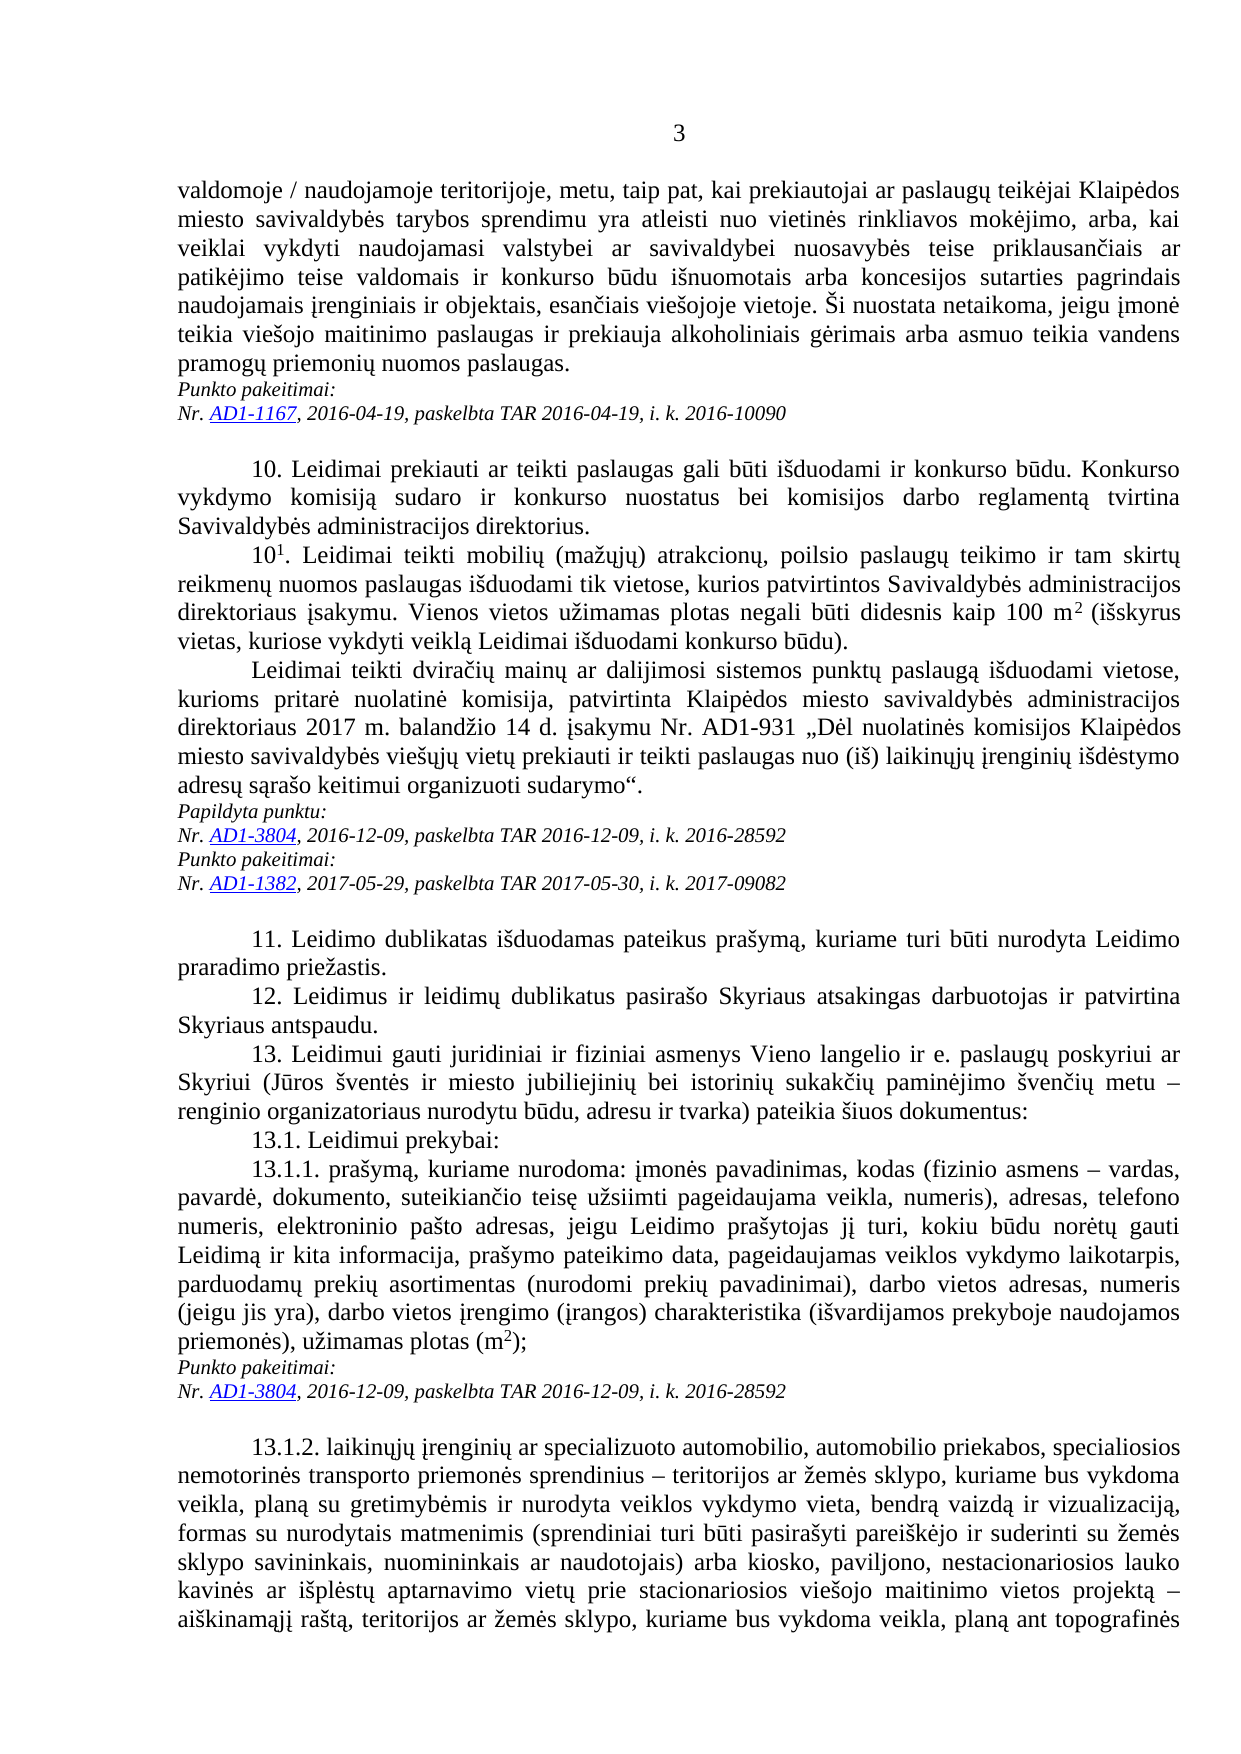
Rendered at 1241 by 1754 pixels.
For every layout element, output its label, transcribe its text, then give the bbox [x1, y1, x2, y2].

text 13.1. Leidimui prekybai: [177, 1125, 1181, 1154]
text 13.1.1. prašymą, kuriame nurodoma: įmonės pavadinimas, kodas (fizinio asmens – vardas, pavardė, dokumento, suteikiančio teisę užsiimti pageidaujama veikla, numeris), adresas, telefono numeris, elektroninio pašto adresas, jeigu Leidimo prašytojas jį turi, kokiu būdu norėtų gauti Leidimą ir kita informacija, prašymo pateikimo data, pageidaujamas veiklos vykdymo laikotarpis, parduodamų prekių asortimentas (nurodomi prekių pavadinimai), darbo vietos adresas, numeris (jeigu jis yra), darbo vietos įrengimo (įrangos) charakteristika (išvardijamos prekyboje naudojamos priemonės), užimamas plotas (m2); [177, 1154, 1181, 1355]
text 101. Leidimai teikti mobilių (mažųjų) atrakcionų, poilsio paslaugų teikimo ir tam skirtų reikmenų nuomos paslaugas išduodami tik vietose, kurios patvirtintos Savivaldybės administracijos direktoriaus įsakymu. Vienos vietos užimamas plotas negali būti didesnis kaip 100 m2 (išskyrus vietas, kuriose vykdyti veiklą Leidimai išduodami konkurso būdu). [177, 540, 1181, 655]
text Nr. AD1-1167, 2016-04-19, paskelbta TAR 2016-04-19, i. k. 2016-10090 [177, 401, 1181, 425]
text Papildyta punktu: [177, 799, 1181, 823]
text valdomoje / naudojamoje teritorijoje, metu, taip pat, kai prekiautojai ar paslaugų teikėjai Klaipėdos miesto savivaldybės tarybos sprendimu yra atleisti nuo vietinės rinkliavos mokėjimo, arba, kai veiklai vykdyti naudojamasi valstybei ar savivaldybei nuosavybės teise priklausančiais ar patikėjimo teise valdomais ir konkurso būdu išnuomotais arba koncesijos sutarties pagrindais naudojamais įrenginiais ir objektais, esančiais viešojoje vietoje. Ši nuostata netaikoma, jeigu įmonė teikia viešojo maitinimo paslaugas ir prekiauja alkoholiniais gėrimais arba asmuo teikia vandens pramogų priemonių nuomos paslaugas. [177, 176, 1181, 377]
text Nr. AD1-1382, 2017-05-29, paskelbta TAR 2017-05-30, i. k. 2017-09082 [177, 871, 1181, 895]
text Leidimai teikti dviračių mainų ar dalijimosi sistemos punktų paslaugą išduodami vietose, kurioms pritarė nuolatinė komisija, patvirtinta Klaipėdos miesto savivaldybės administracijos direktoriaus 2017 m. balandžio 14 d. įsakymu Nr. AD1-931 „Dėl nuolatinės komisijos Klaipėdos miesto savivaldybės viešųjų vietų prekiauti ir teikti paslaugas nuo (iš) laikinųjų įrenginių išdėstymo adresų sąrašo keitimui organizuoti sudarymo“. [177, 655, 1181, 799]
text Punkto pakeitimai: [177, 377, 1181, 401]
text 10. Leidimai prekiauti ar teikti paslaugas gali būti išduodami ir konkurso būdu. Konkurso vykdymo komisiją sudaro ir konkurso nuostatus bei komisijos darbo reglamentą tvirtina Savivaldybės administracijos direktorius. [177, 454, 1181, 540]
text Nr. AD1-3804, 2016-12-09, paskelbta TAR 2016-12-09, i. k. 2016-28592 [177, 1379, 1181, 1403]
text 12. Leidimus ir leidimų dublikatus pasirašo Skyriaus atsakingas darbuotojas ir patvirtina Skyriaus antspaudu. [177, 981, 1181, 1039]
text 13.1.2. laikinųjų įrenginių ar specializuoto automobilio, automobilio priekabos, specialiosios nemotorinės transporto priemonės sprendinius – teritorijos ar žemės sklypo, kuriame bus vykdoma veikla, planą su gretimybėmis ir nurodyta veiklos vykdymo vieta, bendrą vaizdą ir vizualizaciją, formas su nurodytais matmenimis (sprendiniai turi būti pasirašyti pareiškėjo ir suderinti su žemės sklypo savininkais, nuomininkais ar naudotojais) arba kiosko, paviljono, nestacionariosios lauko kavinės ar išplėstų aptarnavimo vietų prie stacionariosios viešojo maitinimo vietos projektą – aiškinamąjį raštą, teritorijos ar žemės sklypo, kuriame bus vykdoma veikla, planą ant topografinės [177, 1432, 1181, 1633]
text 13. Leidimui gauti juridiniai ir fiziniai asmenys Vieno langelio ir e. paslaugų poskyriui ar Skyriui (Jūros šventės ir miesto jubiliejinių bei istorinių sukakčių paminėjimo švenčių metu – renginio organizatoriaus nurodytu būdu, adresu ir tvarka) pateikia šiuos dokumentus: [177, 1039, 1181, 1125]
text Punkto pakeitimai: [177, 847, 1181, 871]
text 11. Leidimo dublikatas išduodamas pateikus prašymą, kuriame turi būti nurodyta Leidimo praradimo priežastis. [177, 924, 1181, 981]
text Nr. AD1-3804, 2016-12-09, paskelbta TAR 2016-12-09, i. k. 2016-28592 [177, 823, 1181, 847]
text Punkto pakeitimai: [177, 1355, 1181, 1379]
